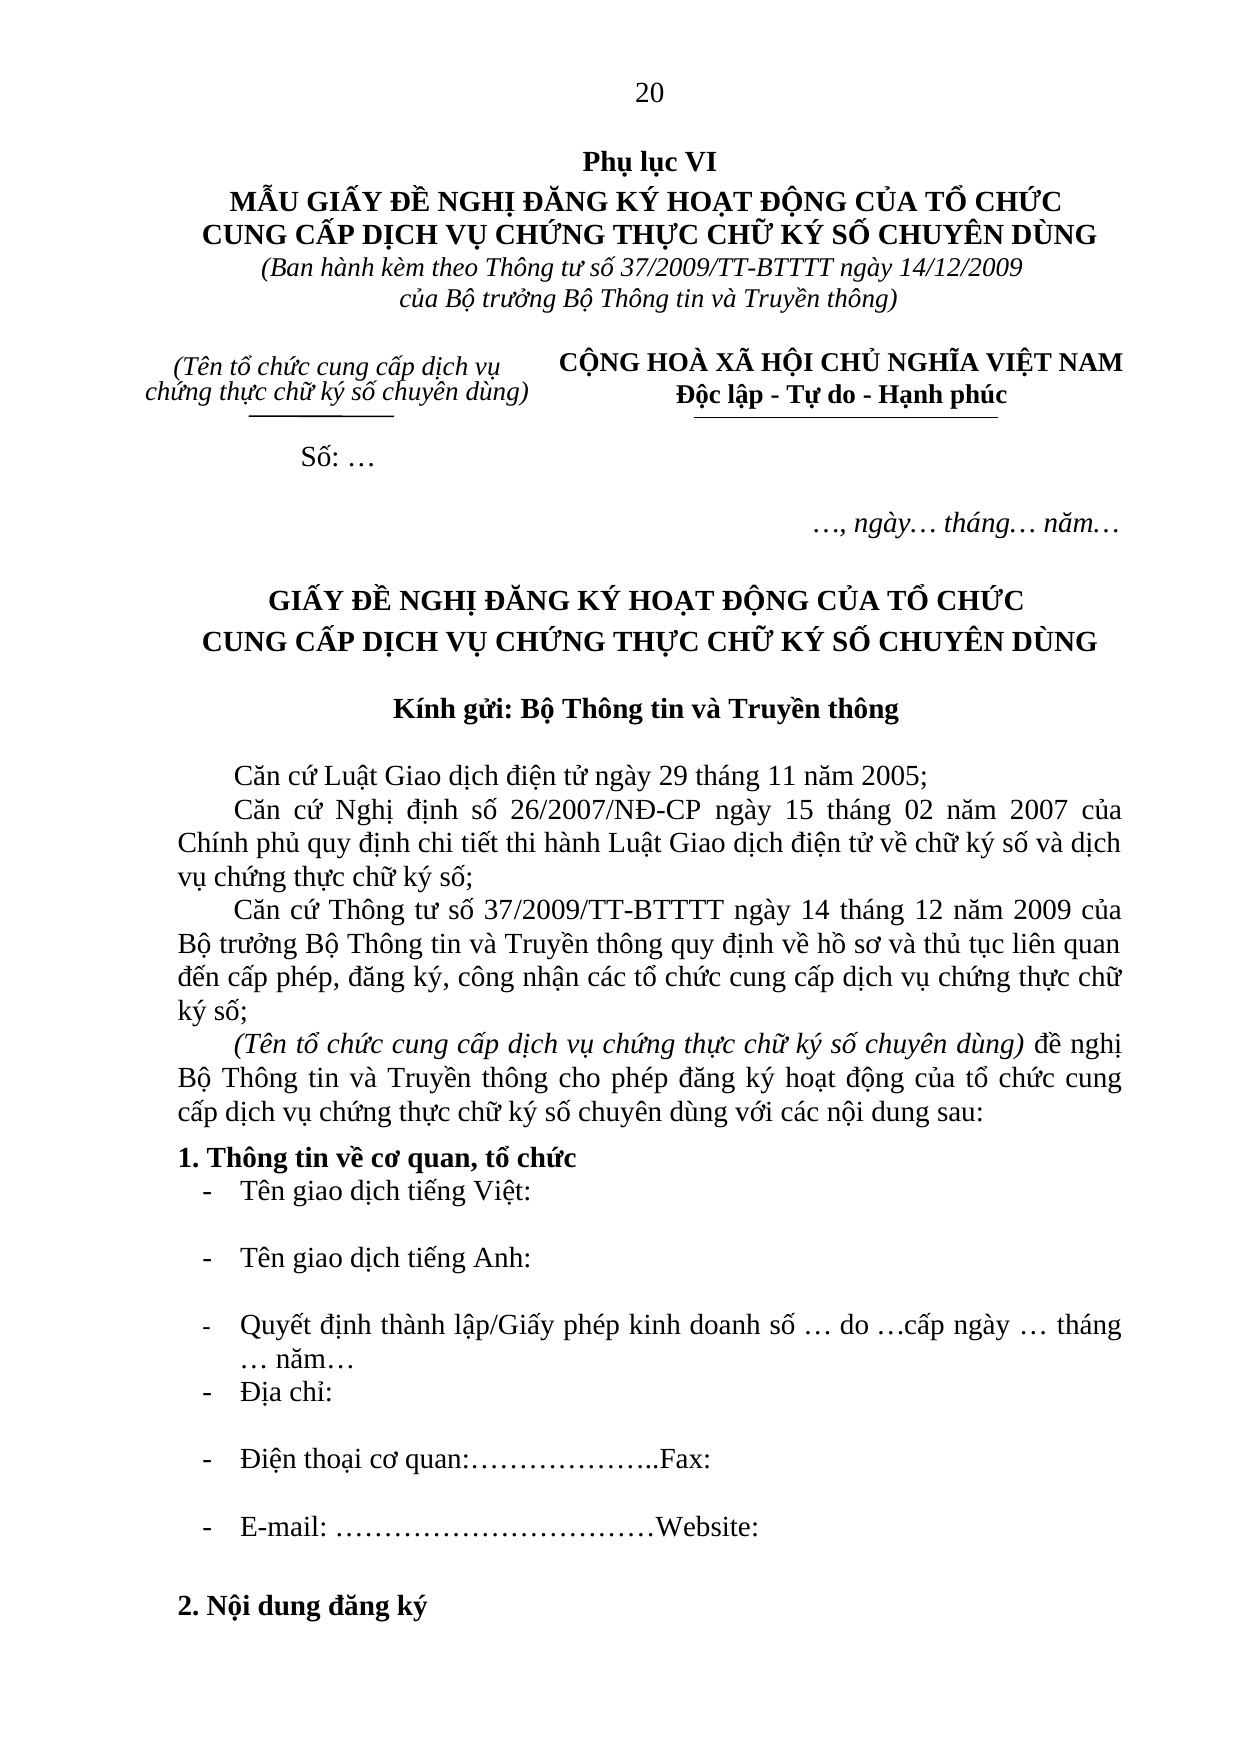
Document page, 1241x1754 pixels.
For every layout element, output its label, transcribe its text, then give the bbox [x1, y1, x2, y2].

subtitle MẪU GIẤY ĐỀ NGHỊ ĐĂNG KÝ HOẠT ĐỘNG CỦA TỔ CHỨC [177, 184, 1122, 217]
text Căn cứ Nghị định số 26/2007/NĐ-CP ngày 15 tháng 02 năm 2007 của Chính phủ quy định chi tiết thi hành Luật Giao dịch điện tử về chữ ký số và dịch vụ chứng thực chữ ký số; [177, 792, 1122, 892]
text 2. Nội dung đăng ký [177, 1588, 1122, 1622]
list Địa chỉ: [202, 1374, 1122, 1442]
text Căn cứ Luật Giao dịch điện tử ngày 29 tháng 11 năm 2005; [177, 758, 1122, 792]
list Tên giao dịch tiếng Anh: [202, 1240, 1122, 1307]
text (Ban hành kèm theo Thông tư số 37/2009/TT-BTTTT ngày 14/12/2009 [177, 251, 1122, 282]
text Kính gửi: Bộ Thông tin và Truyền thông [177, 691, 1122, 725]
text (Tên tổ chức cung cấp dịch vụ chứng thực chữ ký số chuyên dùng) đề nghị Bộ Thông tin và Truyền thông cho phép đăng ký hoạt động của tổ chức cung cấp dịch vụ chứng thực chữ ký số chuyên dùng với các nội dung sau: [177, 1027, 1122, 1127]
list Quyết định thành lập/Giấy phép kinh doanh số … do …cấp ngày … tháng … năm… [202, 1307, 1122, 1374]
list Điện thoại cơ quan:………………..Fax: [202, 1442, 1122, 1509]
text Căn cứ Thông tư số 37/2009/TT-BTTTT ngày 14 tháng 12 năm 2009 của Bộ trưởng Bộ Thông tin và Truyền thông quy định về hồ sơ và thủ tục liên quan đến cấp phép, đăng ký, công nhận các tổ chức cung cấp dịch vụ chứng thực chữ ký số; [177, 892, 1122, 1027]
table_header CỘNG HOÀ XÃ HỘI CHỦ NGHĨA VIỆT NAM Độc lập - Tự do - Hạnh phúc [543, 347, 1140, 505]
text của Bộ trưởng Bộ Thông tin và Truyền thông) [177, 282, 1122, 313]
subtitle Phụ lục VI [177, 144, 1122, 177]
text 1. Thông tin về cơ quan, tổ chức [177, 1140, 1122, 1173]
list E-mail: ……………………………Website: [202, 1509, 1122, 1576]
table_header (Tên tổ chức cung cấp dịch vụ chứng thực chữ ký số chuyên dùng) Số: … [134, 347, 543, 505]
subtitle CUNG CẤP DỊCH VỤ CHỨNG THỰC CHỮ KÝ SỐ CHUYÊN DÙNG [177, 217, 1122, 251]
text GIẤY ĐỀ NGHỊ ĐĂNG KÝ HOẠT ĐỘNG CỦA TỔ CHỨC [177, 577, 1122, 618]
text CUNG CẤP DỊCH VỤ CHỨNG THỰC CHỮ KÝ SỐ CHUYÊN DÙNG [177, 618, 1122, 660]
list Tên giao dịch tiếng Việt: [202, 1173, 1122, 1240]
text …, ngày… tháng… năm… [177, 505, 1122, 538]
